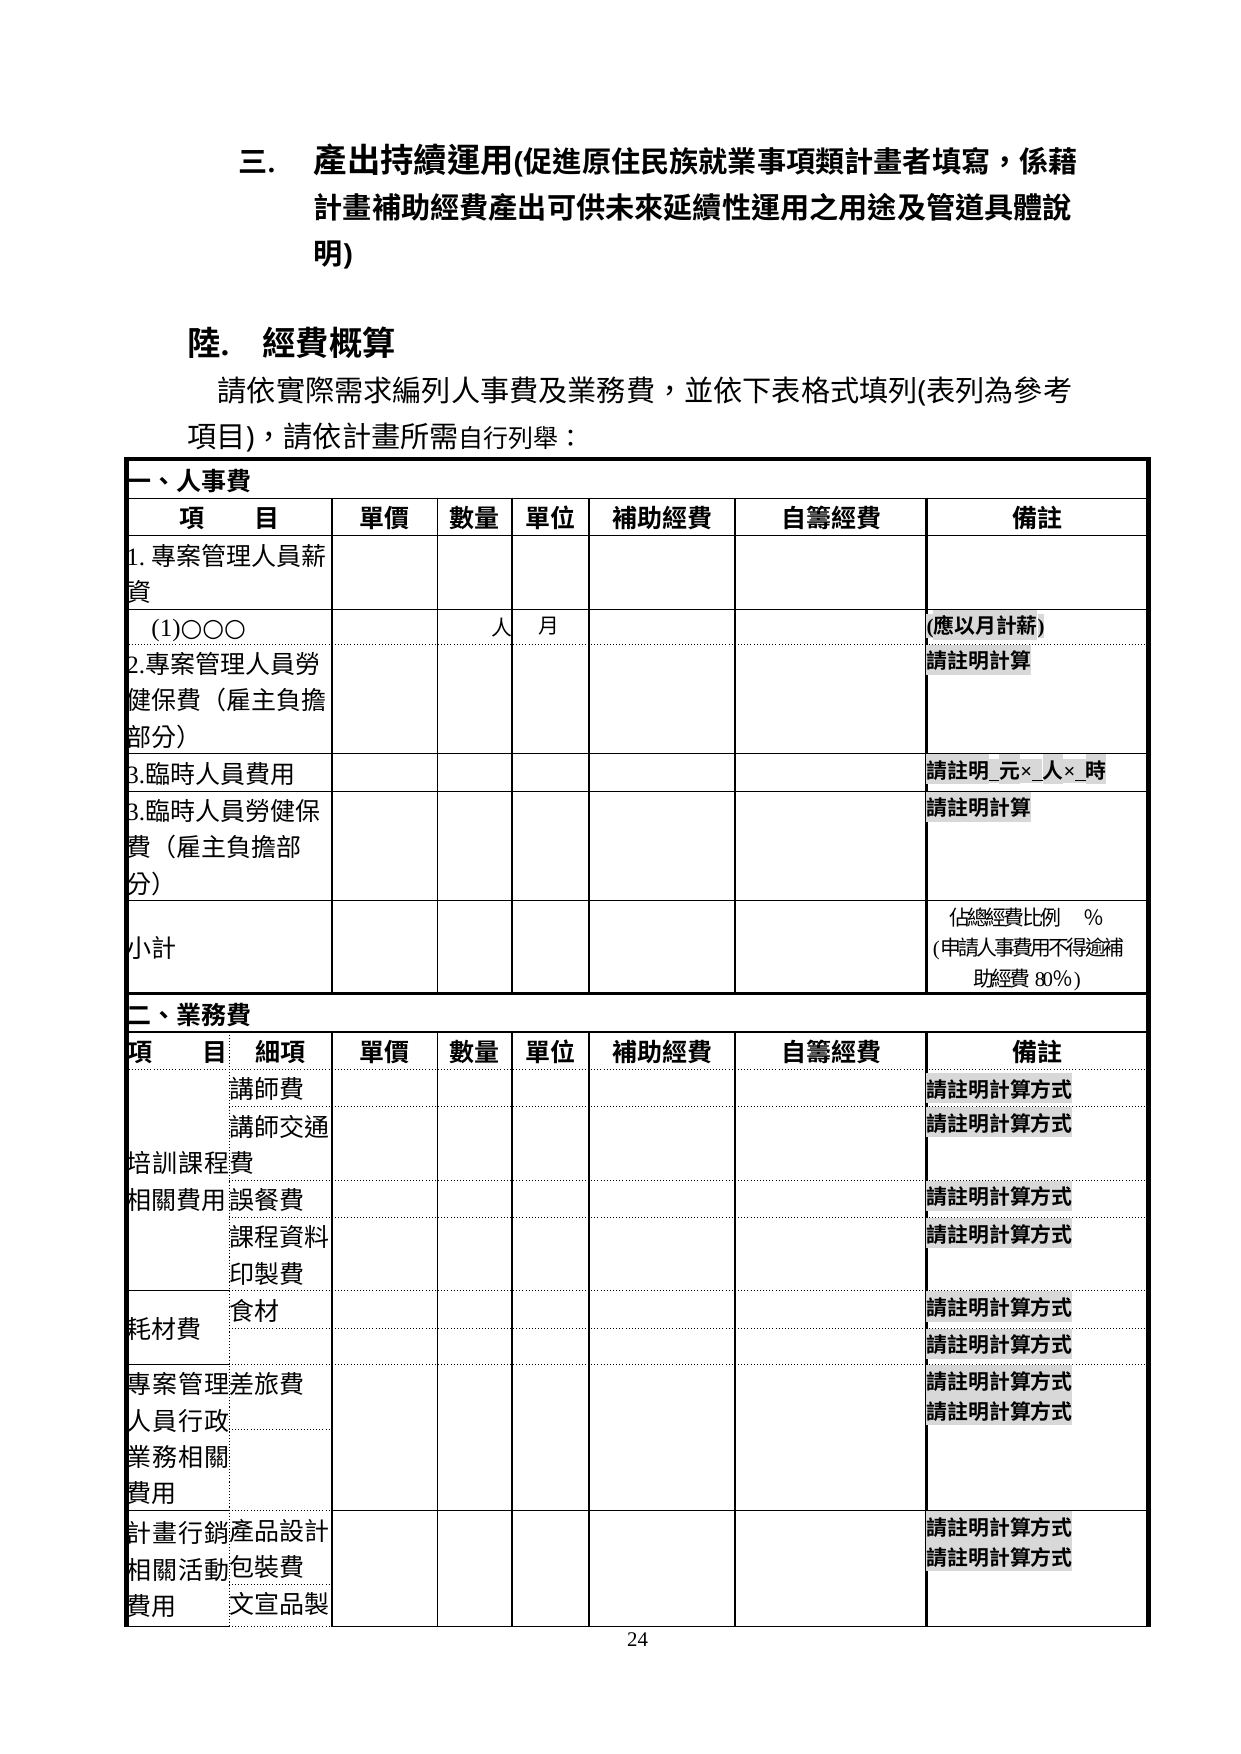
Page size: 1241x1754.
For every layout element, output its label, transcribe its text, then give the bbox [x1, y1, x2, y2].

table_cell 請註明計算方式 請註明計算方式 [928, 1364, 1146, 1510]
table_cell [736, 536, 925, 608]
table_cell 計畫行銷相關活動費用 [129, 1511, 229, 1626]
table_cell [513, 901, 588, 992]
list 經費概算 [187, 319, 1087, 365]
table_cell [736, 610, 925, 643]
table_cell [590, 1069, 734, 1106]
table_cell 補助經費 [590, 499, 734, 535]
table_cell 備註 [928, 1033, 1146, 1069]
table_cell [438, 1290, 511, 1328]
table_cell [333, 792, 437, 900]
table_cell 備註 [928, 499, 1146, 535]
table_cell 2.專案管理人員勞健保費（雇主負擔部分） [129, 644, 331, 753]
table_cell 小計 [129, 901, 331, 992]
table_cell 培訓課程相關費用 [129, 1069, 229, 1290]
table_cell (1)○○○ [129, 610, 331, 643]
table_cell [438, 754, 511, 791]
table_cell [513, 1217, 588, 1290]
table_cell 課程資料印製費 [229, 1217, 331, 1290]
table_cell 請註明計算方式 [928, 1180, 1146, 1217]
table_cell [736, 1180, 925, 1217]
table_cell 佔總經費比例 ％ (申請人事費用不得逾補助經費80％) [928, 901, 1146, 992]
table_header 一、人事費 [129, 461, 1146, 498]
table_cell [736, 1217, 925, 1290]
table_cell [590, 1511, 734, 1626]
table_cell [513, 1180, 588, 1217]
table_cell [736, 1511, 925, 1626]
table_cell 自籌經費 [736, 1033, 925, 1069]
table_cell 專案管理人員行政業務相關費用 [129, 1365, 229, 1510]
table_cell [928, 536, 1146, 608]
table_cell [736, 644, 925, 753]
table_cell [438, 1180, 511, 1217]
table_cell 單位 [513, 1033, 588, 1069]
table_cell [736, 1290, 925, 1328]
table_cell [736, 1364, 925, 1510]
table_cell [513, 1328, 588, 1364]
table_cell [438, 1217, 511, 1290]
table_cell [438, 644, 511, 753]
table_cell [438, 536, 511, 608]
table_cell [438, 1328, 511, 1364]
table_cell 單價 [333, 1033, 437, 1069]
table_cell [438, 901, 511, 992]
table_cell [590, 644, 734, 753]
table_cell 請註明計算方式 [928, 1217, 1146, 1290]
table_cell [736, 792, 925, 900]
table_cell [333, 1511, 437, 1626]
table_cell [333, 1328, 437, 1364]
table_cell 講師交通費 [229, 1106, 331, 1179]
table_cell 文宣品製 [229, 1584, 331, 1626]
table_cell 細項 [229, 1033, 331, 1069]
table_cell [513, 1364, 588, 1510]
table_cell 請註明計算方式 [928, 1106, 1146, 1179]
table_cell [513, 792, 588, 900]
table_cell [333, 1290, 437, 1328]
table_cell [590, 1290, 734, 1328]
table_cell 講師費 [229, 1069, 331, 1106]
table_cell 誤餐費 [229, 1180, 331, 1217]
table_cell 人 [438, 610, 511, 643]
table_cell [590, 1106, 734, 1179]
table_cell 二、業務費 [129, 995, 1146, 1031]
table_cell 食材 [229, 1290, 331, 1328]
table_cell [590, 1328, 734, 1364]
table_cell 產品設計包裝費 [229, 1510, 331, 1583]
table_cell [736, 1328, 925, 1364]
list 產出持續運用(促進原住民族就業事項類計畫者填寫，係藉計畫補助經費產出可供未來延續性運用之用途及管道具體說明) [238, 136, 1087, 273]
table_cell [736, 1106, 925, 1179]
table_cell [513, 644, 588, 753]
table_cell [333, 1180, 437, 1217]
table_cell [333, 644, 437, 753]
table_cell 請註明計算 [928, 644, 1146, 753]
table_cell [736, 754, 925, 791]
table_cell [229, 1429, 331, 1510]
table_cell 請註明計算方式 請註明計算方式 [928, 1511, 1146, 1626]
table_cell [333, 1069, 437, 1106]
table_cell 項 目 [129, 1033, 229, 1069]
table_cell 3.臨時人員費用 [129, 754, 331, 791]
table_cell [333, 1364, 437, 1510]
table_cell [590, 1364, 734, 1510]
table_cell 1. 專案管理人員薪資 [129, 536, 331, 608]
table_cell 單價 [333, 499, 437, 535]
table_cell [736, 1069, 925, 1106]
table_cell 補助經費 [590, 1033, 734, 1069]
table_cell (應以月計薪) [928, 610, 1146, 643]
table_cell [590, 792, 734, 900]
table_cell 耗材費 [129, 1291, 229, 1364]
table_cell 請註明計算方式 [928, 1328, 1146, 1364]
table_cell [438, 1364, 511, 1510]
table_cell [333, 901, 437, 992]
table_cell [590, 901, 734, 992]
table_cell [438, 792, 511, 900]
table_cell [438, 1069, 511, 1106]
table_cell 3.臨時人員勞健保費（雇主負擔部分） [129, 792, 331, 900]
table_cell [513, 536, 588, 608]
table_cell [513, 1106, 588, 1179]
table_cell [333, 610, 437, 643]
table_cell [513, 1290, 588, 1328]
table_cell [513, 1511, 588, 1626]
table_cell 差旅費 [229, 1364, 331, 1429]
table_cell [513, 1069, 588, 1106]
text 請依實際需求編列人事費及業務費，並依下表格式填列(表列為參考項目)，請依計畫所需自行列舉： [187, 365, 1087, 457]
table_cell [590, 610, 734, 643]
table_cell [333, 754, 437, 791]
table_cell 項 目 [129, 499, 331, 535]
table_cell [438, 1511, 511, 1626]
table_cell [590, 536, 734, 608]
table_cell [333, 1217, 437, 1290]
table_cell 請註明計算方式 [928, 1290, 1146, 1328]
table_cell [590, 1180, 734, 1217]
table_cell 請註明計算方式 [928, 1069, 1146, 1106]
table_cell 單位 [513, 499, 588, 535]
table_cell 請註明計算 [928, 792, 1146, 900]
table_cell [736, 901, 925, 992]
table_cell [333, 1106, 437, 1179]
table_cell 月 [513, 610, 588, 643]
table_cell [590, 1217, 734, 1290]
table_cell 數量 [438, 1033, 511, 1069]
table_cell 請註明 元× 人× 時 [928, 754, 1146, 791]
table_cell [229, 1328, 331, 1364]
table_cell [438, 1106, 511, 1179]
table_cell 自籌經費 [736, 499, 925, 535]
table_cell [590, 754, 734, 791]
table_cell [513, 754, 588, 791]
table_cell [333, 536, 437, 608]
table_cell 數量 [438, 499, 511, 535]
